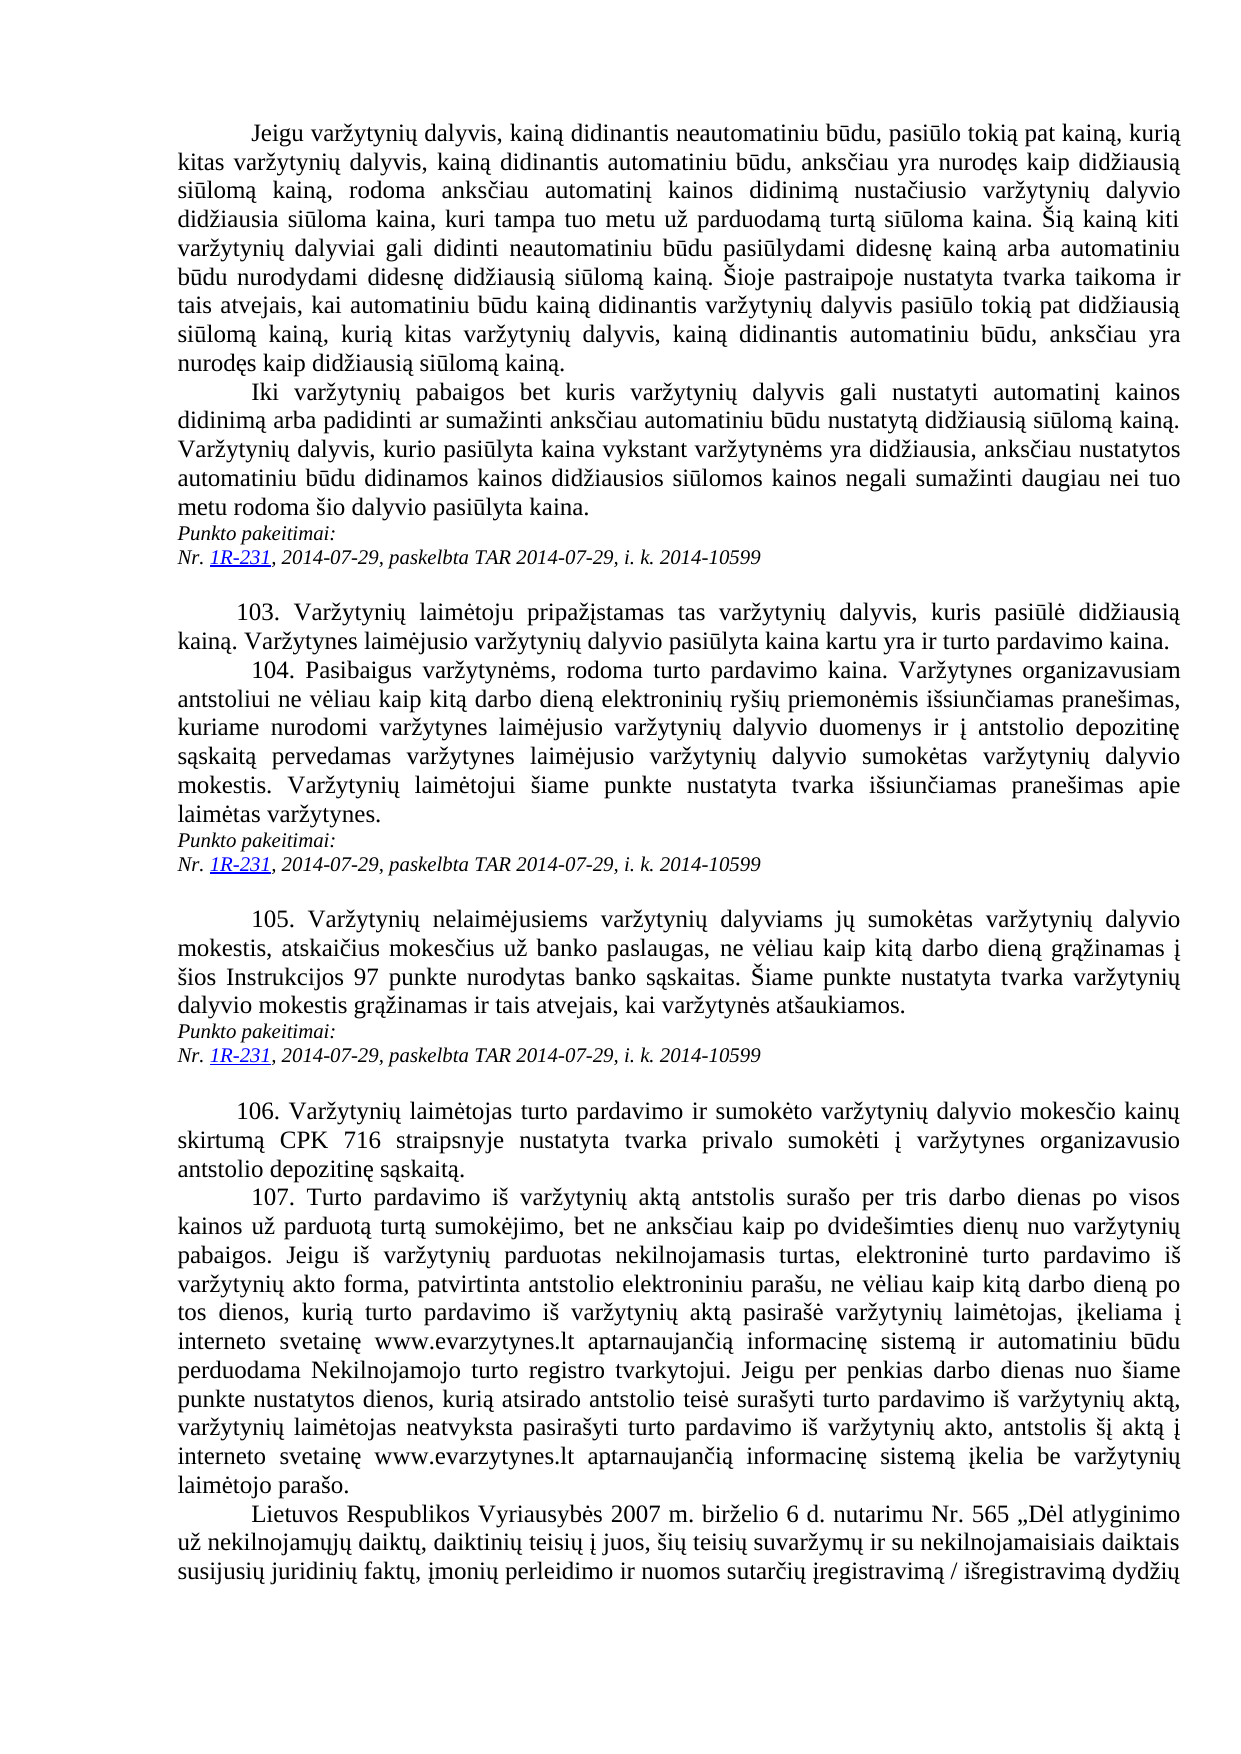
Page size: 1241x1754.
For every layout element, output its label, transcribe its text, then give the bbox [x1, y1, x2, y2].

text Iki varžytynių pabaigos bet kuris varžytynių dalyvis gali nustatyti automatinį kainos didinimą arba padidinti ar sumažinti anksčiau automatiniu būdu nustatytą didžiausią siūlomą kainą. Varžytynių dalyvis, kurio pasiūlyta kaina vykstant varžytynėms yra didžiausia, anksčiau nustatytos automatiniu būdu didinamos kainos didžiausios siūlomos kainos negali sumažinti daugiau nei tuo metu rodoma šio dalyvio pasiūlyta kaina. [177, 377, 1181, 521]
text Punkto pakeitimai: [177, 827, 1181, 852]
text Nr. 1R-231, 2014-07-29, paskelbta TAR 2014-07-29, i. k. 2014-10599 [177, 545, 1181, 569]
text 107. Turto pardavimo iš varžytynių aktą antstolis surašo per tris darbo dienas po visos kainos už parduotą turtą sumokėjimo, bet ne anksčiau kaip po dvidešimties dienų nuo varžytynių pabaigos. Jeigu iš varžytynių parduotas nekilnojamasis turtas, elektroninė turto pardavimo iš varžytynių akto forma, patvirtinta antstolio elektroniniu parašu, ne vėliau kaip kitą darbo dieną po tos dienos, kurią turto pardavimo iš varžytynių aktą pasirašė varžytynių laimėtojas, įkeliama į interneto svetainę www.evarzytynes.lt aptarnaujančią informacinę sistemą ir automatiniu būdu perduodama Nekilnojamojo turto registro tvarkytojui. Jeigu per penkias darbo dienas nuo šiame punkte nustatytos dienos, kurią atsirado antstolio teisė surašyti turto pardavimo iš varžytynių aktą, varžytynių laimėtojas neatvyksta pasirašyti turto pardavimo iš varžytynių akto, antstolis šį aktą į interneto svetainę www.evarzytynes.lt aptarnaujančią informacinę sistemą įkelia be varžytynių laimėtojo parašo. [177, 1182, 1181, 1499]
text Punkto pakeitimai: [177, 521, 1181, 545]
text 105. Varžytynių nelaimėjusiems varžytynių dalyviams jų sumokėtas varžytynių dalyvio mokestis, atskaičius mokesčius už banko paslaugas, ne vėliau kaip kitą darbo dieną grąžinamas į šios Instrukcijos 97 punkte nurodytas banko sąskaitas. Šiame punkte nustatyta tvarka varžytynių dalyvio mokestis grąžinamas ir tais atvejais, kai varžytynės atšaukiamos. [177, 904, 1181, 1019]
text Punkto pakeitimai: [177, 1019, 1181, 1043]
text Nr. 1R-231, 2014-07-29, paskelbta TAR 2014-07-29, i. k. 2014-10599 [177, 1043, 1181, 1067]
text Jeigu varžytynių dalyvis, kainą didinantis neautomatiniu būdu, pasiūlo tokią pat kainą, kurią kitas varžytynių dalyvis, kainą didinantis automatiniu būdu, anksčiau yra nurodęs kaip didžiausią siūlomą kainą, rodoma anksčiau automatinį kainos didinimą nustačiusio varžytynių dalyvio didžiausia siūloma kaina, kuri tampa tuo metu už parduodamą turtą siūloma kaina. Šią kainą kiti varžytynių dalyviai gali didinti neautomatiniu būdu pasiūlydami didesnę kainą arba automatiniu būdu nurodydami didesnę didžiausią siūlomą kainą. Šioje pastraipoje nustatyta tvarka taikoma ir tais atvejais, kai automatiniu būdu kainą didinantis varžytynių dalyvis pasiūlo tokią pat didžiausią siūlomą kainą, kurią kitas varžytynių dalyvis, kainą didinantis automatiniu būdu, anksčiau yra nurodęs kaip didžiausią siūlomą kainą. [177, 118, 1181, 377]
text Lietuvos Respublikos Vyriausybės 2007 m. birželio 6 d. nutarimu Nr. 565 „Dėl atlyginimo už nekilnojamųjų daiktų, daiktinių teisių į juos, šių teisių suvaržymų ir su nekilnojamaisiais daiktais susijusių juridinių faktų, įmonių perleidimo ir nuomos sutarčių įregistravimą / išregistravimą dydžių [177, 1499, 1181, 1585]
text 103. Varžytynių laimėtoju pripažįstamas tas varžytynių dalyvis, kuris pasiūlė didžiausią kainą. Varžytynes laimėjusio varžytynių dalyvio pasiūlyta kaina kartu yra ir turto pardavimo kaina. [177, 597, 1181, 655]
text Nr. 1R-231, 2014-07-29, paskelbta TAR 2014-07-29, i. k. 2014-10599 [177, 852, 1181, 876]
text 106. Varžytynių laimėtojas turto pardavimo ir sumokėto varžytynių dalyvio mokesčio kainų skirtumą CPK 716 straipsnyje nustatyta tvarka privalo sumokėti į varžytynes organizavusio antstolio depozitinę sąskaitą. [177, 1096, 1181, 1182]
text 104. Pasibaigus varžytynėms, rodoma turto pardavimo kaina. Varžytynes organizavusiam antstoliui ne vėliau kaip kitą darbo dieną elektroninių ryšių priemonėmis išsiunčiamas pranešimas, kuriame nurodomi varžytynes laimėjusio varžytynių dalyvio duomenys ir į antstolio depozitinę sąskaitą pervedamas varžytynes laimėjusio varžytynių dalyvio sumokėtas varžytynių dalyvio mokestis. Varžytynių laimėtojui šiame punkte nustatyta tvarka išsiunčiamas pranešimas apie laimėtas varžytynes. [177, 655, 1181, 827]
